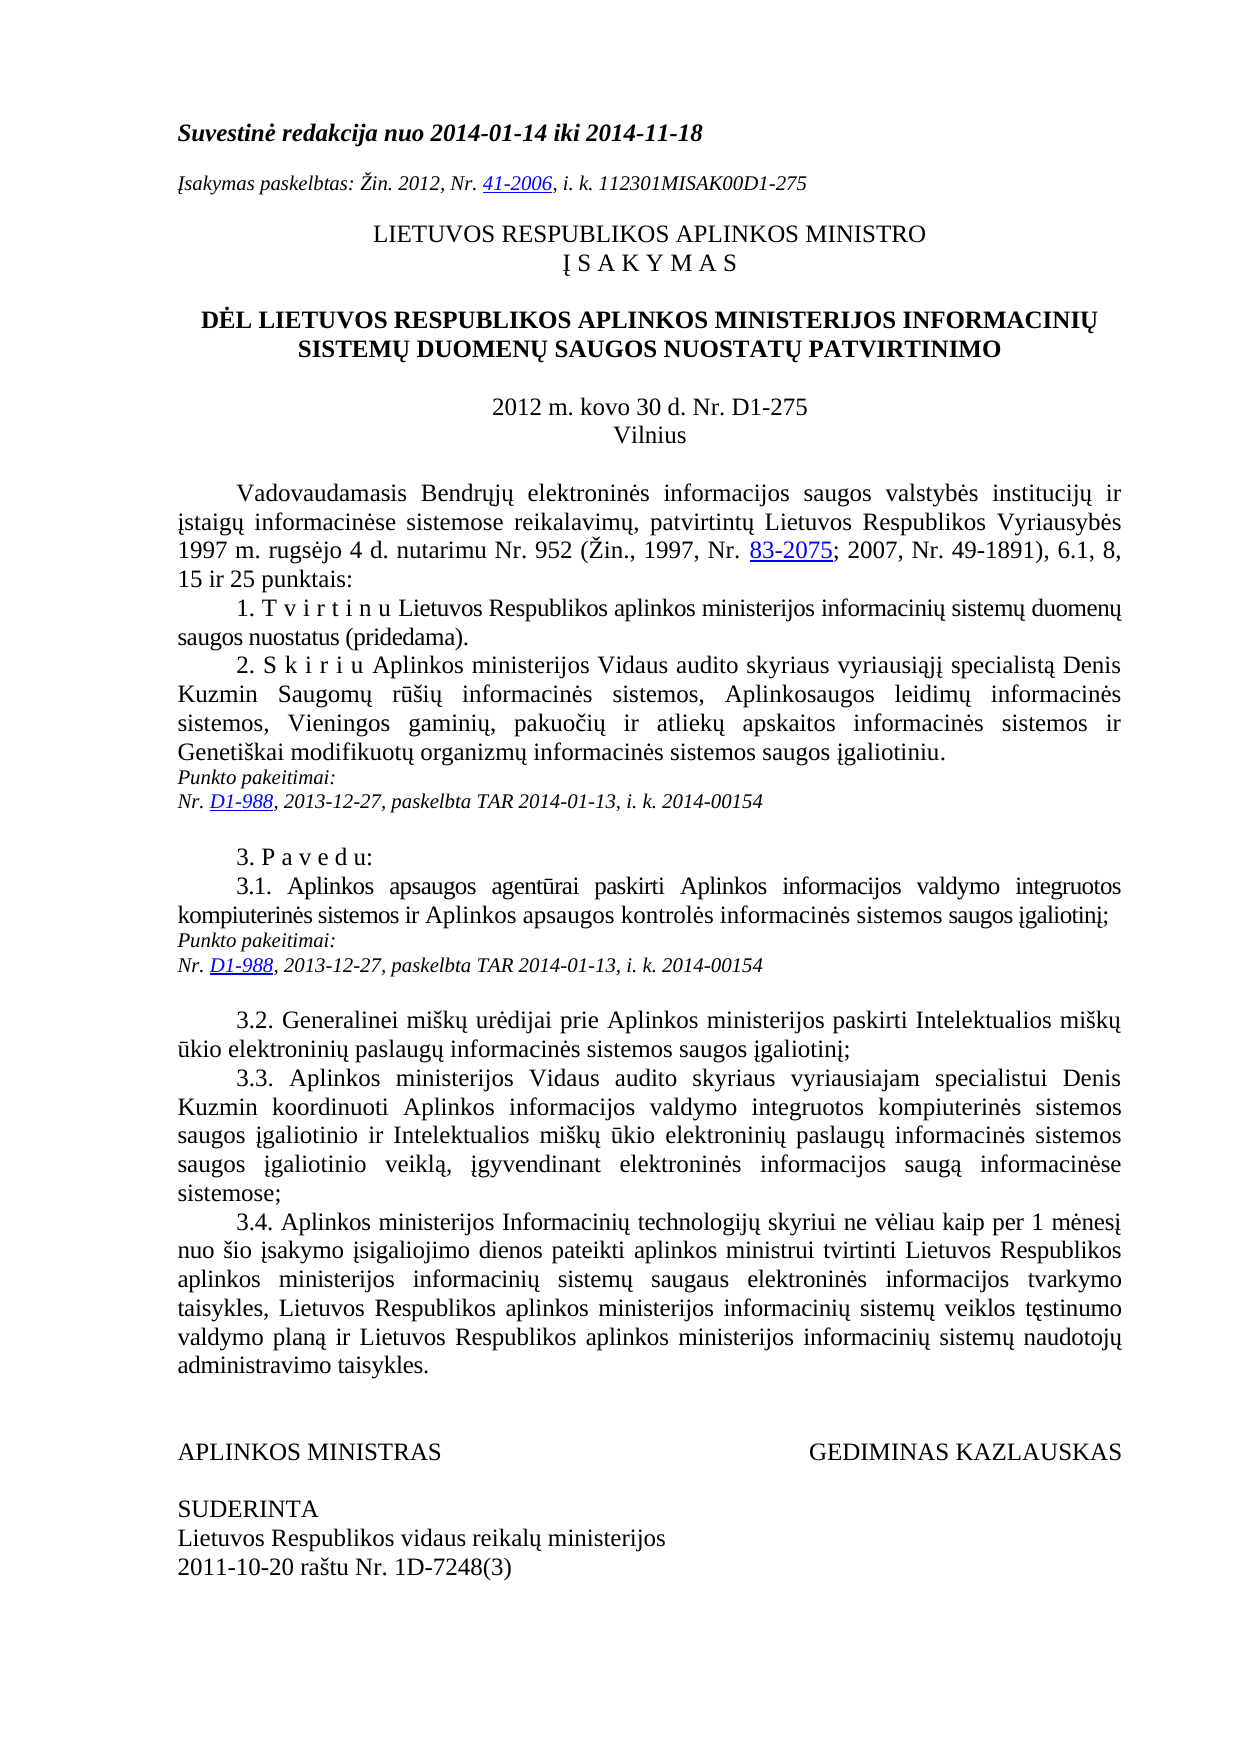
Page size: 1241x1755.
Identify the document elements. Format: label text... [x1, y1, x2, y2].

text 3.3. Aplinkos ministerijos Vidaus audito skyriaus vyriausiajam specialistui Denis Kuzmin koordinuoti Aplinkos informacijos valdymo integruotos kompiuterinės sistemos saugos įgaliotinio ir Intelektualios miškų ūkio elektroninių paslaugų informacinės sistemos saugos įgaliotinio veiklą, įgyvendinant elektroninės informacijos saugą informacinėse sistemose; [177, 1063, 1122, 1207]
text Suvestinė redakcija nuo 2014-01-14 iki 2014-11-18 [177, 118, 1122, 147]
text 3. P a v e d u: [177, 842, 1122, 871]
text Vilnius [177, 420, 1122, 449]
text SUDERINTA [177, 1494, 1122, 1523]
text Į S A K Y M A S [177, 248, 1122, 277]
text 1. T v i r t i n u Lietuvos Respublikos aplinkos ministerijos informacinių sistemų duomenų saugos nuostatus (pridedama). [177, 593, 1122, 650]
text 2011-10-20 raštu Nr. 1D-7248(3) [177, 1552, 1122, 1580]
text 3.2. Generalinei miškų urėdijai prie Aplinkos ministerijos paskirti Intelektualios miškų ūkio elektroninių paslaugų informacinės sistemos saugos įgaliotinį; [177, 1005, 1122, 1063]
text 3.1. Aplinkos apsaugos agentūrai paskirti Aplinkos informacijos valdymo integruotos kompiuterinės sistemos ir Aplinkos apsaugos kontrolės informacinės sistemos saugos įgaliotinį; [177, 871, 1122, 928]
text 2. S k i r i u Aplinkos ministerijos Vidaus audito skyriaus vyriausiąjį specialistą Denis Kuzmin Saugomų rūšių informacinės sistemos, Aplinkosaugos leidimų informacinės sistemos, Vieningos gaminių, pakuočių ir atliekų apskaitos informacinės sistemos ir Genetiškai modifikuotų organizmų informacinės sistemos saugos įgaliotiniu. [177, 650, 1122, 765]
text Nr. D1-988, 2013-12-27, paskelbta TAR 2014-01-13, i. k. 2014-00154 [177, 789, 1122, 813]
text Punkto pakeitimai: [177, 765, 1122, 789]
text Vadovaudamasis Bendrųjų elektroninės informacijos saugos valstybės institucijų ir įstaigų informacinėse sistemose reikalavimų, patvirtintų Lietuvos Respublikos Vyriausybės 1997 m. rugsėjo 4 d. nutarimu Nr. 952 (Žin., 1997, Nr. 83-2075; 2007, Nr. 49-1891), 6.1, 8, 15 ir 25 punktais: [177, 478, 1122, 593]
text DĖL LIETUVOS RESPUBLIKOS APLINKOS MINISTERIJOS INFORMACINIŲ SISTEMŲ DUOMENŲ SAUGOS NUOSTATŲ PATVIRTINIMO [177, 305, 1122, 363]
text LIETUVOS RESPUBLIKOS APLINKOS MINISTRO [177, 219, 1122, 248]
text Įsakymas paskelbtas: Žin. 2012, Nr. 41-2006, i. k. 112301MISAK00D1-275 [177, 171, 1122, 195]
text Punkto pakeitimai: [177, 928, 1122, 952]
text 3.4. Aplinkos ministerijos Informacinių technologijų skyriui ne vėliau kaip per 1 mėnesį nuo šio įsakymo įsigaliojimo dienos pateikti aplinkos ministrui tvirtinti Lietuvos Respublikos aplinkos ministerijos informacinių sistemų saugaus elektroninės informacijos tvarkymo taisykles, Lietuvos Respublikos aplinkos ministerijos informacinių sistemų veiklos tęstinumo valdymo planą ir Lietuvos Respublikos aplinkos ministerijos informacinių sistemų naudotojų administravimo taisykles. [177, 1207, 1122, 1379]
text Nr. D1-988, 2013-12-27, paskelbta TAR 2014-01-13, i. k. 2014-00154 [177, 952, 1122, 977]
text Aplinkos ministras Gediminas Kazlauskas [177, 1437, 1122, 1465]
text Lietuvos Respublikos vidaus reikalų ministerijos [177, 1523, 1122, 1552]
text 2012 m. kovo 30 d. Nr. D1-275 [177, 392, 1122, 420]
